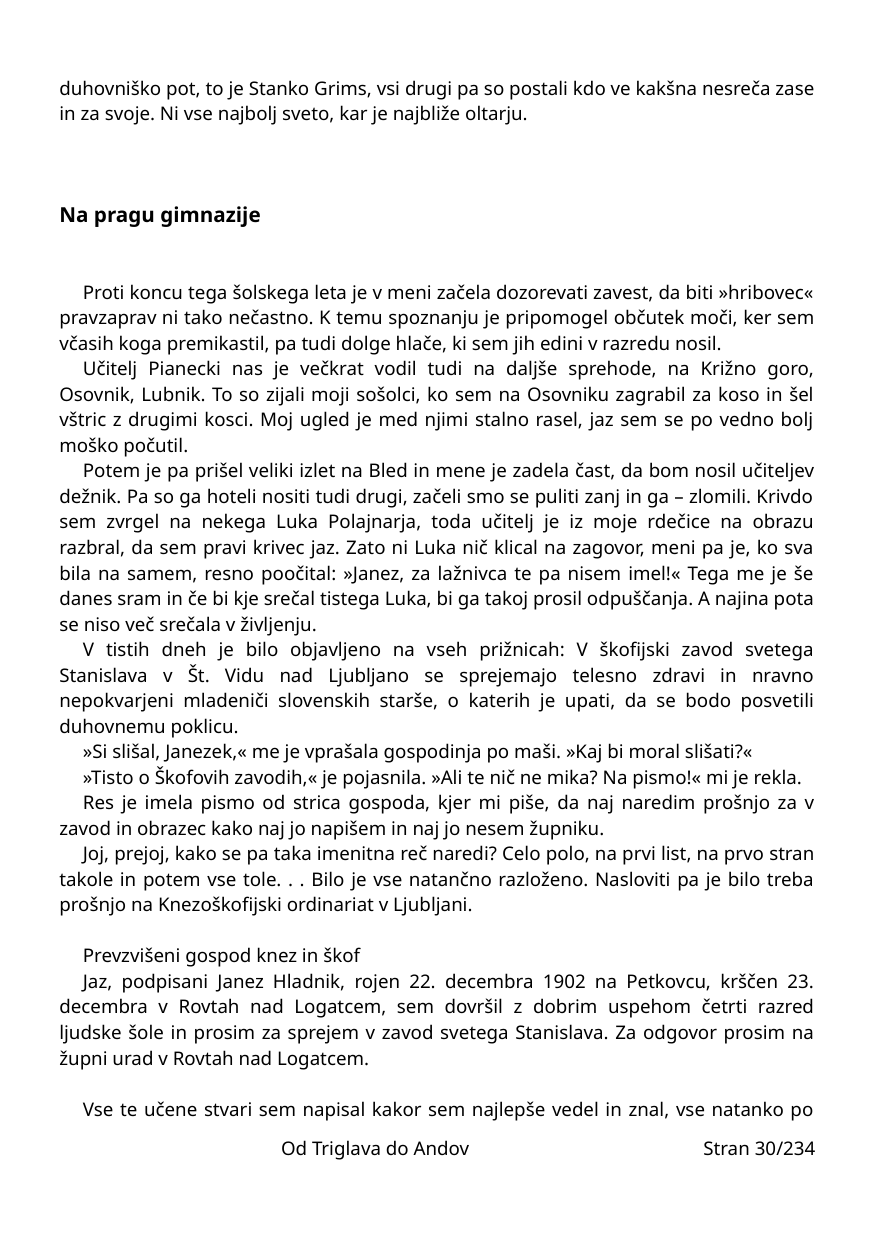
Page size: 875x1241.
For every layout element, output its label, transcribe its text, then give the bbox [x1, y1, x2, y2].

text Proti koncu tega šolskega leta je v meni začela dozorevati zavest, da biti »hribovec« pravzaprav ni tako nečastno. K temu spoznanju je pripomogel občutek moči, ker sem včasih koga premikastil, pa tudi dolge hlače, ki sem jih edini v razredu nosil. [59, 279, 815, 356]
text Res je imela pismo od strica gospoda, kjer mi piše, da naj naredim prošnjo za v zavod in obrazec kako naj jo napišem in naj jo nesem župniku. [59, 789, 815, 841]
text Jaz, podpisani Janez Hladnik, rojen 22. decembra 1902 na Petkovcu, krščen 23. decembra v Rovtah nad Logatcem, sem dovršil z dobrim uspehom četrti razred ljudske šole in prosim za sprejem v zavod svetega Stanislava. Za odgovor prosim na župni urad v Rovtah nad Logatcem. [59, 968, 815, 1070]
text Učitelj Pianecki nas je večkrat vodil tudi na daljše sprehode, na Križno goro, Osovnik, Lubnik. To so zijali moji sošolci, ko sem na Osovniku zagrabil za koso in šel vštric z drugimi kosci. Moj ugled je med njimi stalno rasel, jaz sem se po vedno bolj moško počutil. [59, 356, 815, 458]
text Prevzvišeni gospod knez in škof [59, 943, 815, 968]
text »Tisto o Škofovih zavodih,« je pojasnila. »Ali te nič ne mika? Na pismo!« mi je rekla. [59, 764, 815, 789]
text V tistih dneh je bilo objavljeno na vseh prižnicah: V škofijski zavod svetega Stanislava v Št. Vidu nad Ljubljano se sprejemajo telesno zdravi in nravno nepokvarjeni mladeniči slovenskih starše, o katerih je upati, da se bodo posvetili duhovnemu poklicu. [59, 636, 815, 738]
text Vse te učene stvari sem napisal kakor sem najlepše vedel in znal, vse natanko po [59, 1096, 815, 1121]
text »Si slišal, Janezek,« me je vprašala gospodinja po maši. »Kaj bi moral slišati?« [59, 738, 815, 764]
text Joj, prejoj, kako se pa taka imenitna reč naredi? Celo polo, na prvi list, na prvo stran takole in potem vse tole. . . Bilo je vse natančno razloženo. Nasloviti pa je bilo treba prošnjo na Knezoškofijski ordinariat v Ljubljani. [59, 841, 815, 917]
text duhovniško pot, to je Stanko Grims, vsi drugi pa so postali kdo ve kakšna nesreča zase in za svoje. Ni vse najbolj sveto, kar je najbliže oltarju. [59, 75, 815, 126]
subtitle Na pragu gimnazije [59, 177, 815, 229]
text Potem je pa prišel veliki izlet na Bled in mene je zadela čast, da bom nosil učiteljev dežnik. Pa so ga hoteli nositi tudi drugi, začeli smo se puliti zanj in ga – zlomili. Krivdo sem zvrgel na nekega Luka Polajnarja, toda učitelj je iz moje rdečice na obrazu razbral, da sem pravi krivec jaz. Zato ni Luka nič klical na zagovor, meni pa je, ko sva bila na samem, resno poočital: »Janez, za lažnivca te pa nisem imel!« Tega me je še danes sram in če bi kje srečal tistega Luka, bi ga takoj prosil odpuščanja. A najina pota se niso več srečala v življenju. [59, 458, 815, 636]
